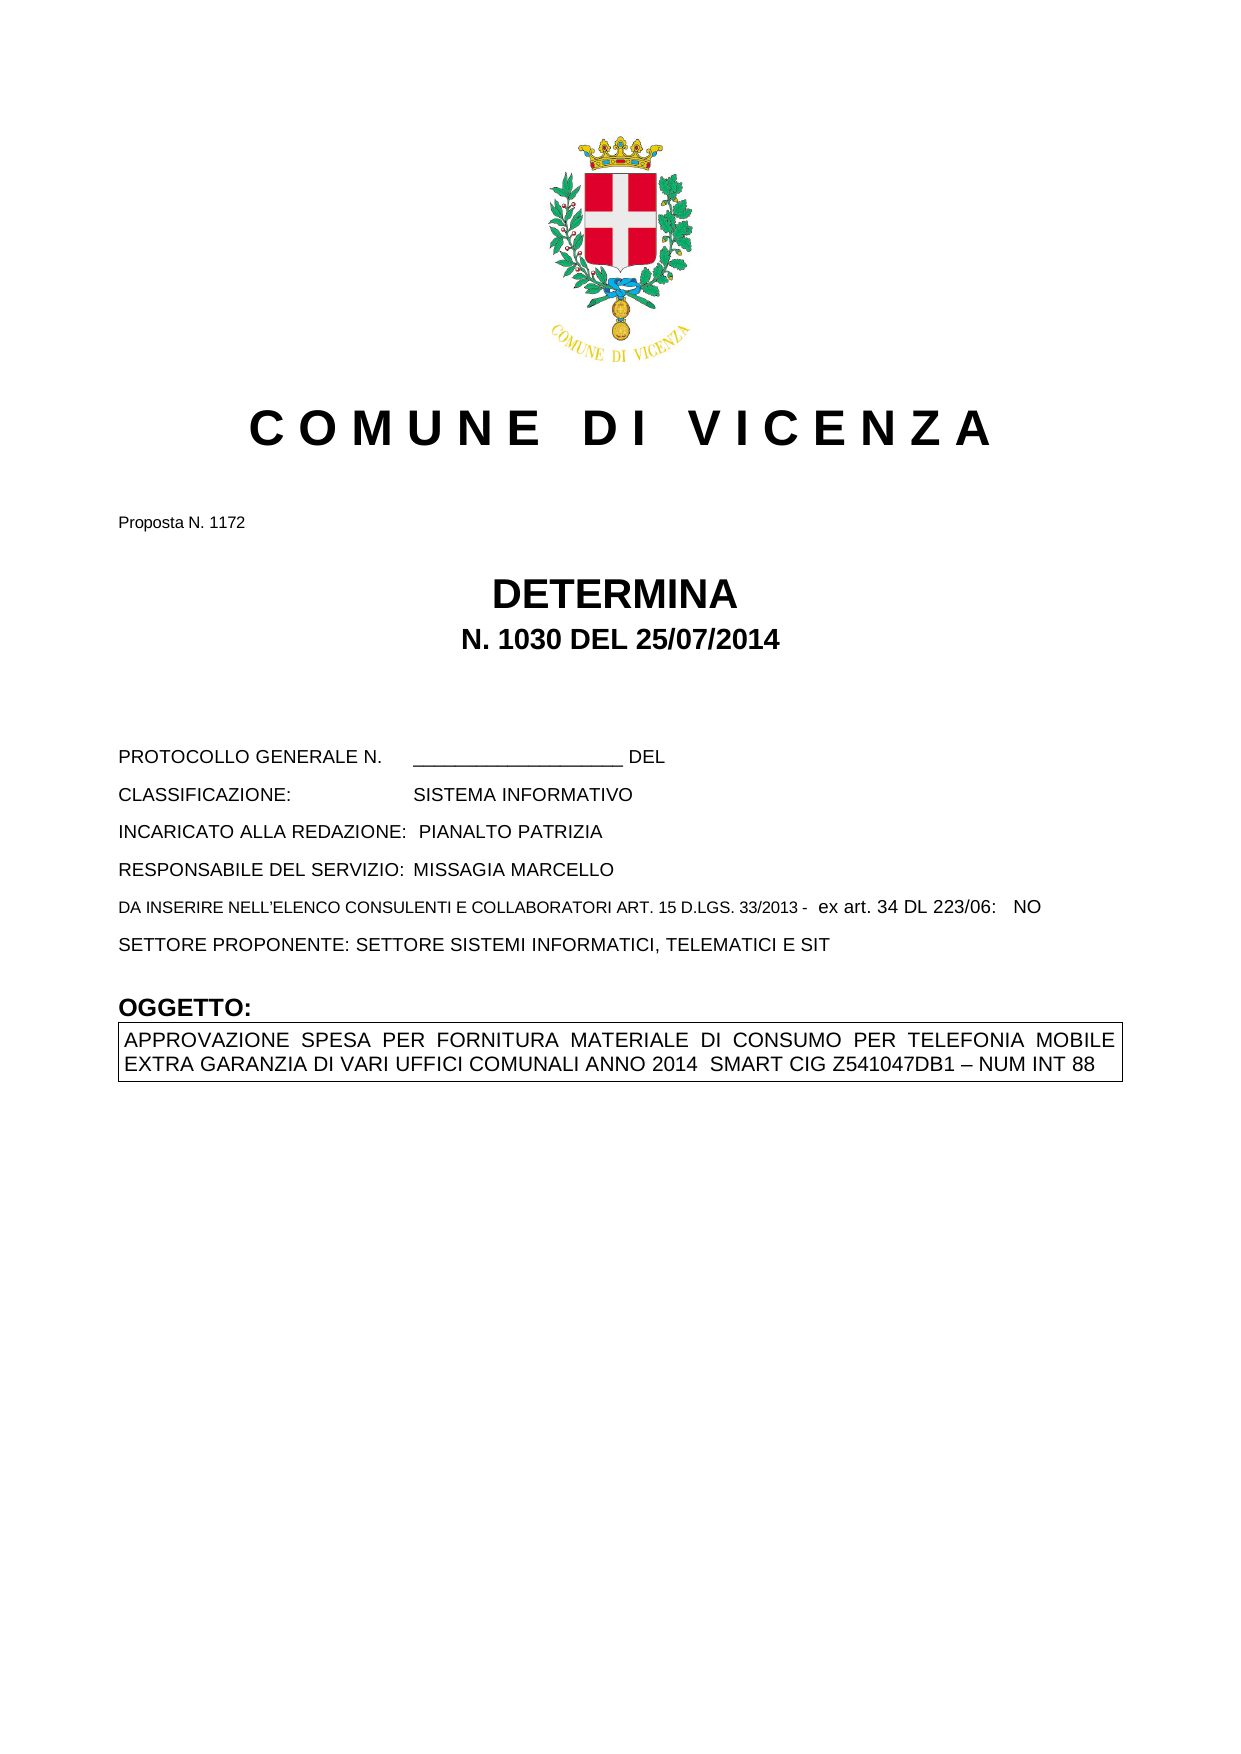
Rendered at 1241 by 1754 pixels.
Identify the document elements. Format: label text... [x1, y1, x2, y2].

text N. 1030 DEL 25/07/2014 [118, 618, 1122, 655]
table_header APPROVAZIONE SPESA PER FORNITURA MATERIALE DI CONSUMO PER TELEFONIA MOBILE EXTRA GARANZIA DI VARI UFFICI COMUNALI ANNO 2014 SMART CIG Z541047DB1 – NUM INT 88 [119, 1023, 1122, 1081]
text INCARICATO ALLA REDAZIONE: PIANALTO PATRIZIA [118, 805, 1122, 843]
text CLASSIFICAZIONE: SISTEMA INFORMATIVO [118, 768, 1122, 805]
text SETTORE PROPONENTE: SETTORE SISTEMI INFORMATICI, TELEMATICI E SIT [118, 918, 1122, 955]
text C O M U N E D I V I C E N Z A [118, 399, 1122, 456]
text OGGETTO: [118, 993, 1122, 1022]
text DA INSERIRE NELL’ELENCO CONSULENTI E COLLABORATORI ART. 15 D.LGS. 33/2013 - ex art. 34 DL 223/06: NO [118, 880, 1122, 918]
text RESPONSABILE DEL SERVIZIO: MISSAGIA MARCELLO [118, 843, 1122, 880]
table_header [118, 456, 1122, 495]
text Proposta N. 1172 [118, 495, 1122, 532]
text DETERMINA [118, 570, 1122, 618]
picture [547, 136, 693, 362]
text PROTOCOLLO GENERALE N. ____________________ DEL [118, 730, 1122, 768]
